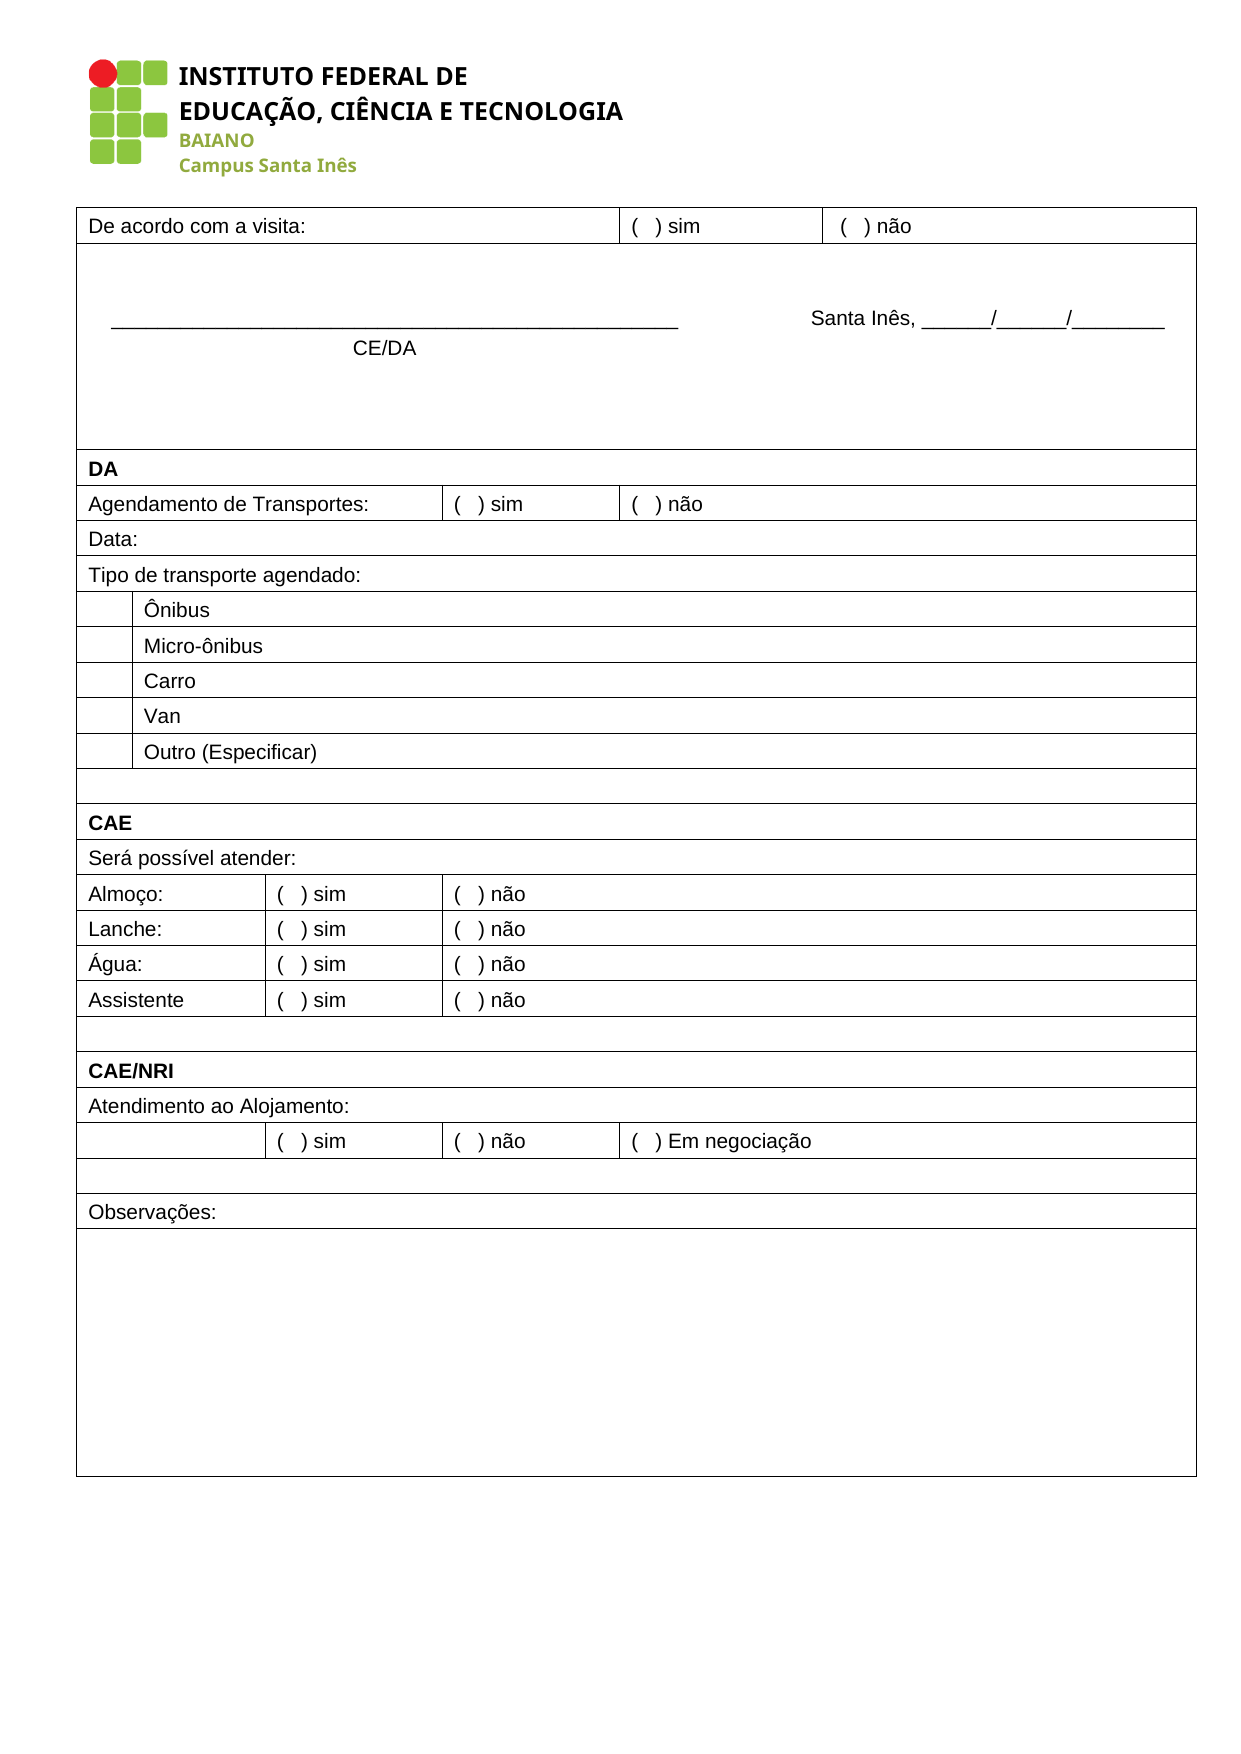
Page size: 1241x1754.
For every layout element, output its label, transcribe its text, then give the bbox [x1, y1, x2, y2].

table_cell ( ) sim [266, 981, 442, 1016]
table_cell Água: [77, 946, 265, 980]
table_cell ( ) não [443, 981, 1196, 1016]
picture [88, 59, 168, 165]
table_cell Ônibus [133, 592, 1196, 626]
table_cell Será possível atender: [77, 840, 1196, 874]
table_cell ( ) não [443, 1123, 619, 1157]
table_cell _________________________________________________ Santa Inês, ______/______/________ CE/DA [77, 244, 1196, 449]
table_cell [77, 769, 1196, 803]
table_cell Assistente [77, 981, 265, 1016]
table_cell DA [77, 450, 1196, 484]
table_cell ( ) sim [266, 946, 442, 980]
table_cell ( ) sim [620, 208, 822, 242]
table_cell Almoço: [77, 875, 265, 909]
table_cell CAE/NRI [77, 1052, 1196, 1087]
table_cell ( ) sim [266, 1123, 442, 1157]
table_cell Observações: [77, 1194, 1196, 1228]
table_cell ( ) sim [443, 486, 619, 520]
table_cell [77, 1159, 1196, 1193]
table_cell Agendamento de Transportes: [77, 486, 442, 520]
table_cell Van [133, 698, 1196, 732]
table_cell [77, 698, 132, 732]
table_cell Carro [133, 663, 1196, 697]
table_cell [77, 627, 132, 662]
table_cell Tipo de transporte agendado: [77, 556, 1196, 591]
table_cell [77, 1229, 1196, 1476]
table_cell ( ) sim [266, 911, 442, 945]
table_cell [77, 592, 132, 626]
table_cell [77, 734, 132, 768]
table_cell [77, 1123, 265, 1157]
table_cell ( ) não [443, 946, 1196, 980]
table_cell Micro-ônibus [133, 627, 1196, 662]
table_cell ( ) não [620, 486, 1196, 520]
table_cell De acordo com a visita: [77, 208, 619, 242]
table_cell ( ) não [823, 208, 1196, 242]
table_cell Lanche: [77, 911, 265, 945]
table_cell [77, 663, 132, 697]
table_cell Outro (Especificar) [133, 734, 1196, 768]
table_cell Atendimento ao Alojamento: [77, 1088, 1196, 1122]
table_cell ( ) não [443, 875, 1196, 909]
table_cell [77, 1017, 1196, 1051]
table_cell CAE [77, 804, 1196, 839]
table_cell ( ) Em negociação [620, 1123, 1196, 1157]
table_cell ( ) sim [266, 875, 442, 909]
table_cell Data: [77, 521, 1196, 555]
table_cell ( ) não [443, 911, 1196, 945]
